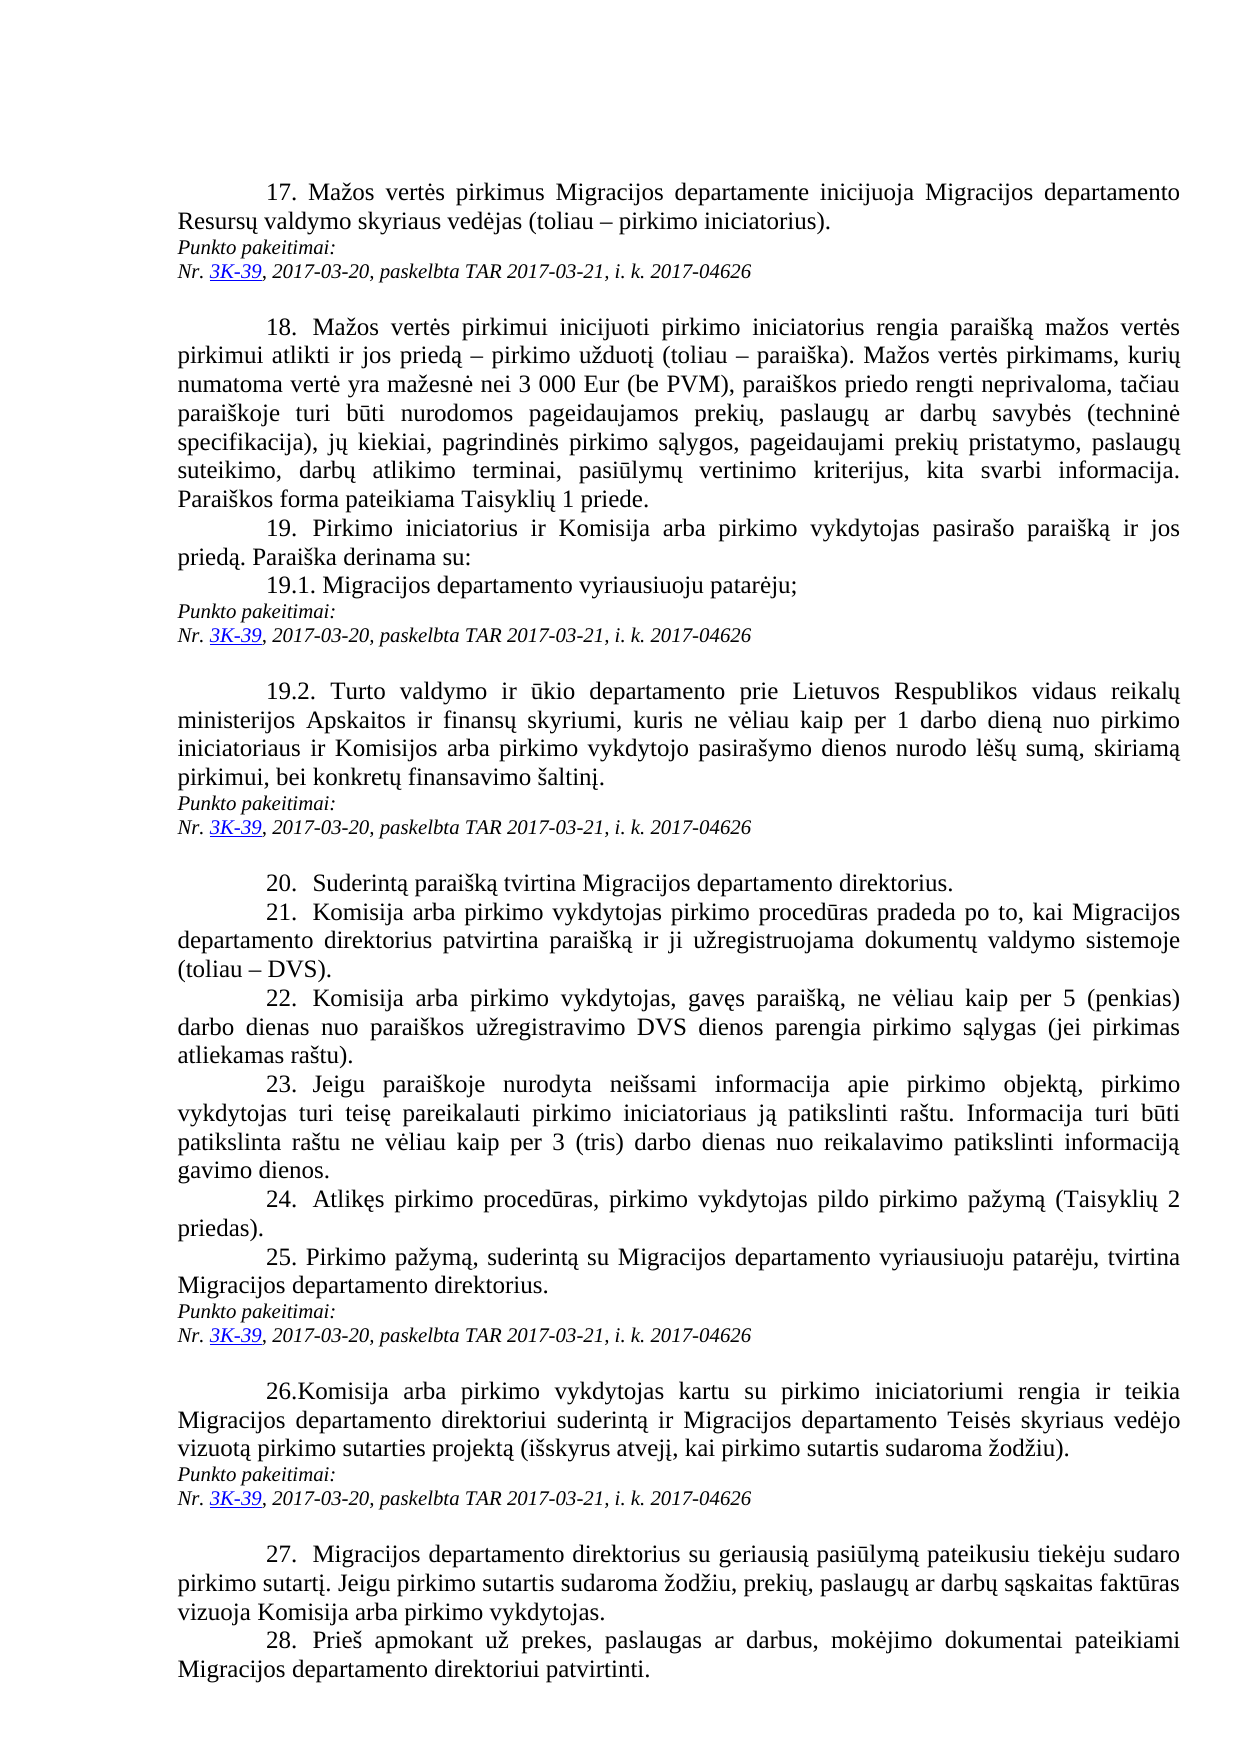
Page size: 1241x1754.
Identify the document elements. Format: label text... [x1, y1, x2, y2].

text Nr. 3K-39, 2017-03-20, paskelbta TAR 2017-03-21, i. k. 2017-04626 [177, 623, 1181, 647]
text 23. Jeigu paraiškoje nurodyta neišsami informacija apie pirkimo objektą, pirkimo vykdytojas turi teisę pareikalauti pirkimo iniciatoriaus ją patikslinti raštu. Informacija turi būti patikslinta raštu ne vėliau kaip per 3 (tris) darbo dienas nuo reikalavimo patikslinti informaciją gavimo dienos. [177, 1069, 1181, 1184]
text Punkto pakeitimai: [177, 1462, 1181, 1486]
text 20. Suderintą paraišką tvirtina Migracijos departamento direktorius. [177, 868, 1181, 897]
text Punkto pakeitimai: [177, 1299, 1181, 1323]
text 19.2. Turto valdymo ir ūkio departamento prie Lietuvos Respublikos vidaus reikalų ministerijos Apskaitos ir finansų skyriumi, kuris ne vėliau kaip per 1 darbo dieną nuo pirkimo iniciatoriaus ir Komisijos arba pirkimo vykdytojo pasirašymo dienos nurodo lėšų sumą, skiriamą pirkimui, bei konkretų finansavimo šaltinį. [177, 676, 1181, 791]
text 19.1. Migracijos departamento vyriausiuoju patarėju; [266, 570, 1181, 599]
text Punkto pakeitimai: [177, 791, 1181, 815]
text Nr. 3K-39, 2017-03-20, paskelbta TAR 2017-03-21, i. k. 2017-04626 [177, 259, 1181, 283]
text Punkto pakeitimai: [177, 599, 1181, 623]
text 17. Mažos vertės pirkimus Migracijos departamente inicijuoja Migracijos departamento Resursų valdymo skyriaus vedėjas (toliau – pirkimo iniciatorius). [177, 177, 1181, 235]
text 28. Prieš apmokant už prekes, paslaugas ar darbus, mokėjimo dokumentai pateikiami Migracijos departamento direktoriui patvirtinti. [177, 1625, 1181, 1683]
text 22. Komisija arba pirkimo vykdytojas, gavęs paraišką, ne vėliau kaip per 5 (penkias) darbo dienas nuo paraiškos užregistravimo DVS dienos parengia pirkimo sąlygas (jei pirkimas atliekamas raštu). [177, 983, 1181, 1069]
text 19. Pirkimo iniciatorius ir Komisija arba pirkimo vykdytojas pasirašo paraišką ir jos priedą. Paraiška derinama su: [177, 513, 1181, 570]
text 24. Atlikęs pirkimo procedūras, pirkimo vykdytojas pildo pirkimo pažymą (Taisyklių 2 priedas). [177, 1184, 1181, 1242]
text Nr. 3K-39, 2017-03-20, paskelbta TAR 2017-03-21, i. k. 2017-04626 [177, 815, 1181, 839]
text 21. Komisija arba pirkimo vykdytojas pirkimo procedūras pradeda po to, kai Migracijos departamento direktorius patvirtina paraišką ir ji užregistruojama dokumentų valdymo sistemoje (toliau – DVS). [177, 897, 1181, 983]
text Nr. 3K-39, 2017-03-20, paskelbta TAR 2017-03-21, i. k. 2017-04626 [177, 1486, 1181, 1510]
text Punkto pakeitimai: [177, 235, 1181, 259]
text Nr. 3K-39, 2017-03-20, paskelbta TAR 2017-03-21, i. k. 2017-04626 [177, 1323, 1181, 1347]
text 27. Migracijos departamento direktorius su geriausią pasiūlymą pateikusiu tiekėju sudaro pirkimo sutartį. Jeigu pirkimo sutartis sudaroma žodžiu, prekių, paslaugų ar darbų sąskaitas faktūras vizuoja Komisija arba pirkimo vykdytojas. [177, 1539, 1181, 1625]
text 25. Pirkimo pažymą, suderintą su Migracijos departamento vyriausiuoju patarėju, tvirtina Migracijos departamento direktorius. [177, 1242, 1181, 1299]
text 26. Komisija arba pirkimo vykdytojas kartu su pirkimo iniciatoriumi rengia ir teikia Migracijos departamento direktoriui suderintą ir Migracijos departamento Teisės skyriaus vedėjo vizuotą pirkimo sutarties projektą (išskyrus atvejį, kai pirkimo sutartis sudaroma žodžiu). [177, 1376, 1181, 1462]
text 18. Mažos vertės pirkimui inicijuoti pirkimo iniciatorius rengia paraišką mažos vertės pirkimui atlikti ir jos priedą – pirkimo užduotį (toliau – paraiška). Mažos vertės pirkimams, kurių numatoma vertė yra mažesnė nei 3 000 Eur (be PVM), paraiškos priedo rengti neprivaloma, tačiau paraiškoje turi būti nurodomos pageidaujamos prekių, paslaugų ar darbų savybės (techninė specifikacija), jų kiekiai, pagrindinės pirkimo sąlygos, pageidaujami prekių pristatymo, paslaugų suteikimo, darbų atlikimo terminai, pasiūlymų vertinimo kriterijus, kita svarbi informacija. Paraiškos forma pateikiama Taisyklių 1 priede. [177, 312, 1181, 513]
